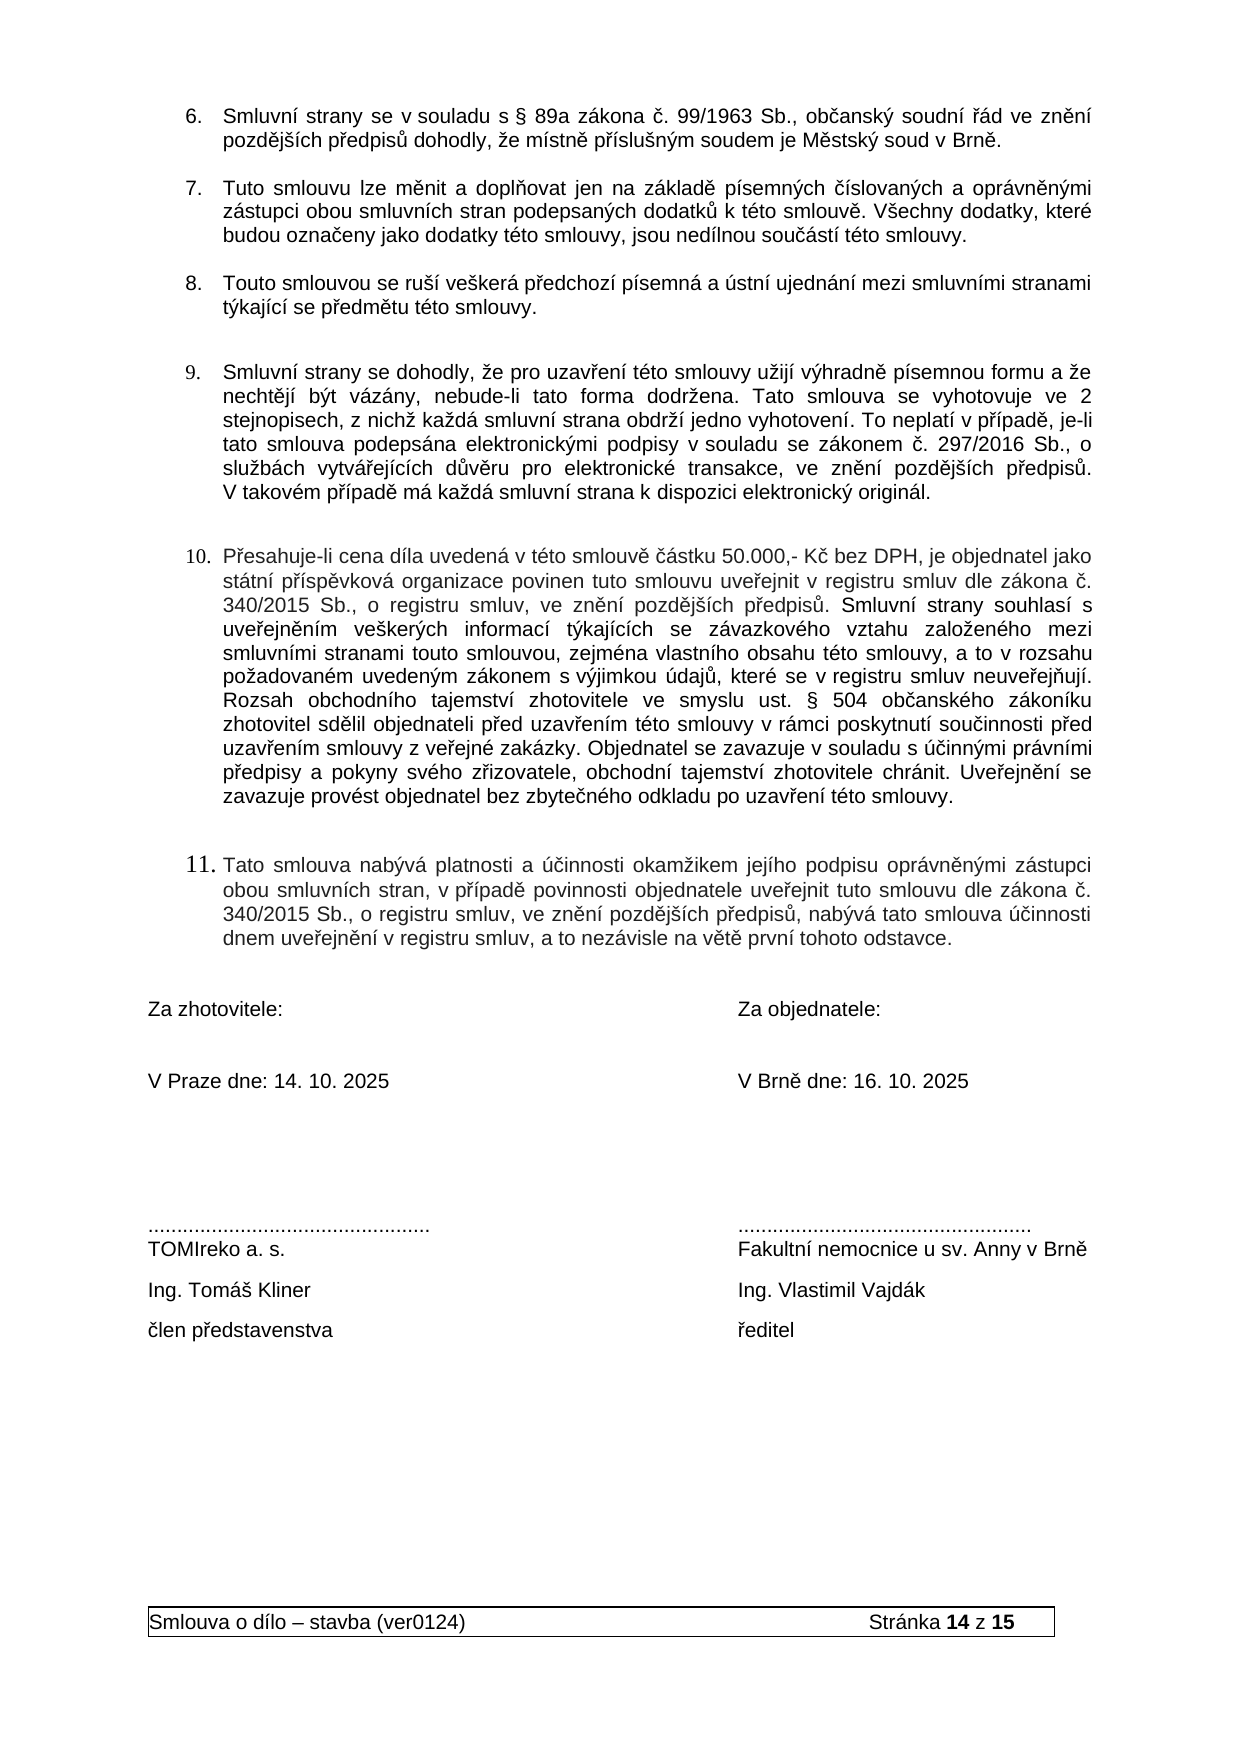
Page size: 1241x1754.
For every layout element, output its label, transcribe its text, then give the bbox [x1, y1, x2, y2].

text TOMIreko a. s. Fakultní nemocnice u sv. Anny v Brně [148, 1237, 1093, 1261]
list Smluvní strany se dohodly, že pro uzavření této smlouvy užijí výhradně písemnou formu a že nechtějí být vázány, nebude-li tato forma dodržena. Tato smlouva se vyhotovuje ve 2 stejnopisech, z nichž každá smluvní strana obdrží jedno vyhotovení. To neplatí v případě, je-li tato smlouva podepsána elektronickými podpisy v souladu se zákonem č. 297/2016 Sb., o službách vytvářejících důvěru pro elektronické transakce, ve znění pozdějších předpisů. V takovém případě má každá smluvní strana k dispozici elektronický originál. [185, 360, 1093, 504]
list Přesahuje-li cena díla uvedená v této smlouvě částku 50.000,- Kč bez DPH, je objednatel jako státní příspěvková organizace povinen tuto smlouvu uveřejnit v registru smluv dle zákona č. 340/2015 Sb., o registru smluv, ve znění pozdějších předpisů. Smluvní strany souhlasí s uveřejněním veškerých informací týkajících se závazkového vztahu založeného mezi smluvními stranami touto smlouvou, zejména vlastního obsahu této smlouvy, a to v rozsahu požadovaném uvedeným zákonem s výjimkou údajů, které se v registru smluv neuveřejňují. Rozsah obchodního tajemství zhotovitele ve smyslu ust. § 504 občanského zákoníku zhotovitel sdělil objednateli před uzavřením této smlouvy v rámci poskytnutí součinnosti před uzavřením smlouvy z veřejné zakázky. Objednatel se zavazuje v souladu s účinnými právními předpisy a pokyny svého zřizovatele, obchodní tajemství zhotovitele chránit. Uveřejnění se zavazuje provést objednatel bez zbytečného odkladu po uzavření této smlouvy. [185, 544, 1093, 808]
text Za zhotovitele: Za objednatele: [148, 997, 1093, 1021]
list Tuto smlouvu lze měnit a doplňovat jen na základě písemných číslovaných a oprávněnými zástupci obou smluvních stran podepsaných dodatků k této smlouvě. Všechny dodatky, které budou označeny jako dodatky této smlouvy, jsou nedílnou součástí této smlouvy. [185, 175, 1093, 247]
list Touto smlouvou se ruší veškerá předchozí písemná a ústní ujednání mezi smluvními stranami týkající se předmětu této smlouvy. [185, 271, 1093, 319]
text člen představenstva ředitel [148, 1318, 1093, 1342]
list Smluvní strany se v souladu s § 89a zákona č. 99/1963 Sb., občanský soudní řád ve znění pozdějších předpisů dohodly, že místně příslušným soudem je Městský soud v Brně. [185, 103, 1093, 151]
text ................................................. ................................................... [148, 1213, 1093, 1237]
text V Praze dne: 14. 10. 2025 V Brně dne: 16. 10. 2025 [148, 1069, 1093, 1093]
text Ing. Tomáš Kliner Ing. Vlastimil Vajdák [148, 1277, 1093, 1301]
list Tato smlouva nabývá platnosti a účinnosti okamžikem jejího podpisu oprávněnými zástupci obou smluvních stran, v případě povinnosti objednatele uveřejnit tuto smlouvu dle zákona č. 340/2015 Sb., o registru smluv, ve znění pozdějších předpisů, nabývá tato smlouva účinnosti dnem uveřejnění v registru smluv, a to nezávisle na větě první tohoto odstavce. [185, 849, 1093, 949]
